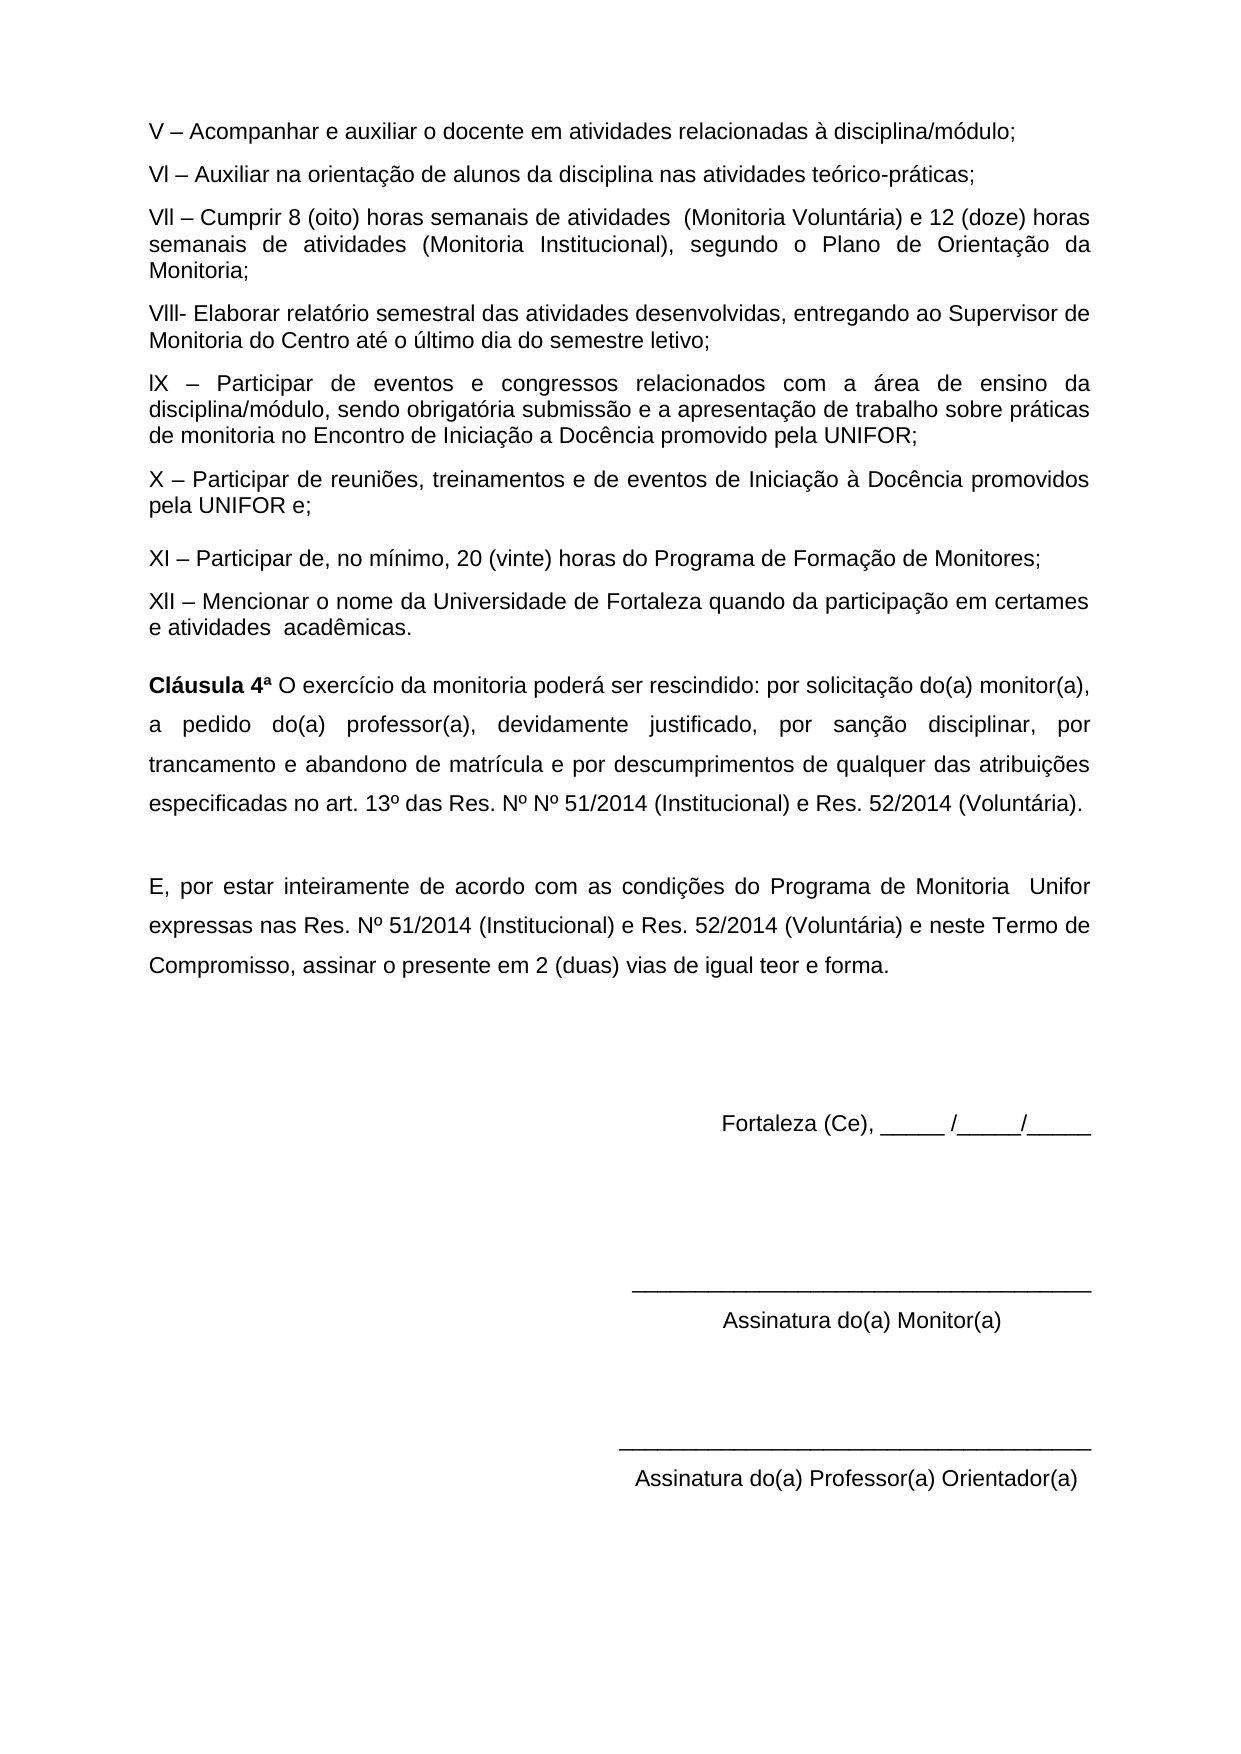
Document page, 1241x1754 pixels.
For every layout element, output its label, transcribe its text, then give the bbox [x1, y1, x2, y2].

text Assinatura do(a) Professor(a) Orientador(a) [148, 1465, 1091, 1491]
text XlI – Mencionar o nome da Universidade de Fortaleza quando da participação em certames e atividades acadêmicas. [148, 588, 1089, 640]
text Vl – Auxiliar na orientação de alunos da disciplina nas atividades teórico-práticas; [148, 161, 1091, 188]
text V – Acompanhar e auxiliar o docente em atividades relacionadas à disciplina/módulo; [148, 118, 1091, 144]
text ____________________________________ [148, 1228, 1091, 1294]
text Vlll- Elaborar relatório semestral das atividades desenvolvidas, entregando ao Supervisor de Monitoria do Centro até o último dia do semestre letivo; [148, 300, 1091, 353]
text Assinatura do(a) Monitor(a) [148, 1307, 1091, 1333]
text Cláusula 4ª O exercício da monitoria poderá ser rescindido: por solicitação do(a) monitor(a), a pedido do(a) professor(a), devidamente justificado, por sanção disciplinar, por trancamento e abandono de matrícula e por descumprimentos de qualquer das atribuições especificadas no art. 13º das Res. Nº Nº 51/2014 (Institucional) e Res. 52/2014 (Voluntária). [148, 672, 1091, 816]
text Vll – Cumprir 8 (oito) horas semanais de atividades (Monitoria Voluntária) e 12 (doze) horas semanais de atividades (Monitoria Institucional), segundo o Plano de Orientação da Monitoria; [148, 204, 1091, 283]
text lX – Participar de eventos e congressos relacionados com a área de ensino da disciplina/módulo, sendo obrigatória submissão e a apresentação de trabalho sobre práticas de monitoria no Encontro de Iniciação a Docência promovido pela UNIFOR; [148, 370, 1091, 449]
text _____________________________________ [148, 1425, 1091, 1452]
text Fortaleza (Ce), _____ /_____/_____ [148, 1109, 1091, 1136]
text XI – Participar de, no mínimo, 20 (vinte) horas do Programa de Formação de Monitores; [148, 544, 1091, 571]
text E, por estar inteiramente de acordo com as condições do Programa de Monitoria Unifor expressas nas Res. Nº 51/2014 (Institucional) e Res. 52/2014 (Voluntária) e neste Termo de Compromisso, assinar o presente em 2 (duas) vias de igual teor e forma. [148, 873, 1091, 978]
text X – Participar de reuniões, treinamentos e de eventos de Iniciação à Docência promovidos pela UNIFOR e; [148, 466, 1091, 518]
